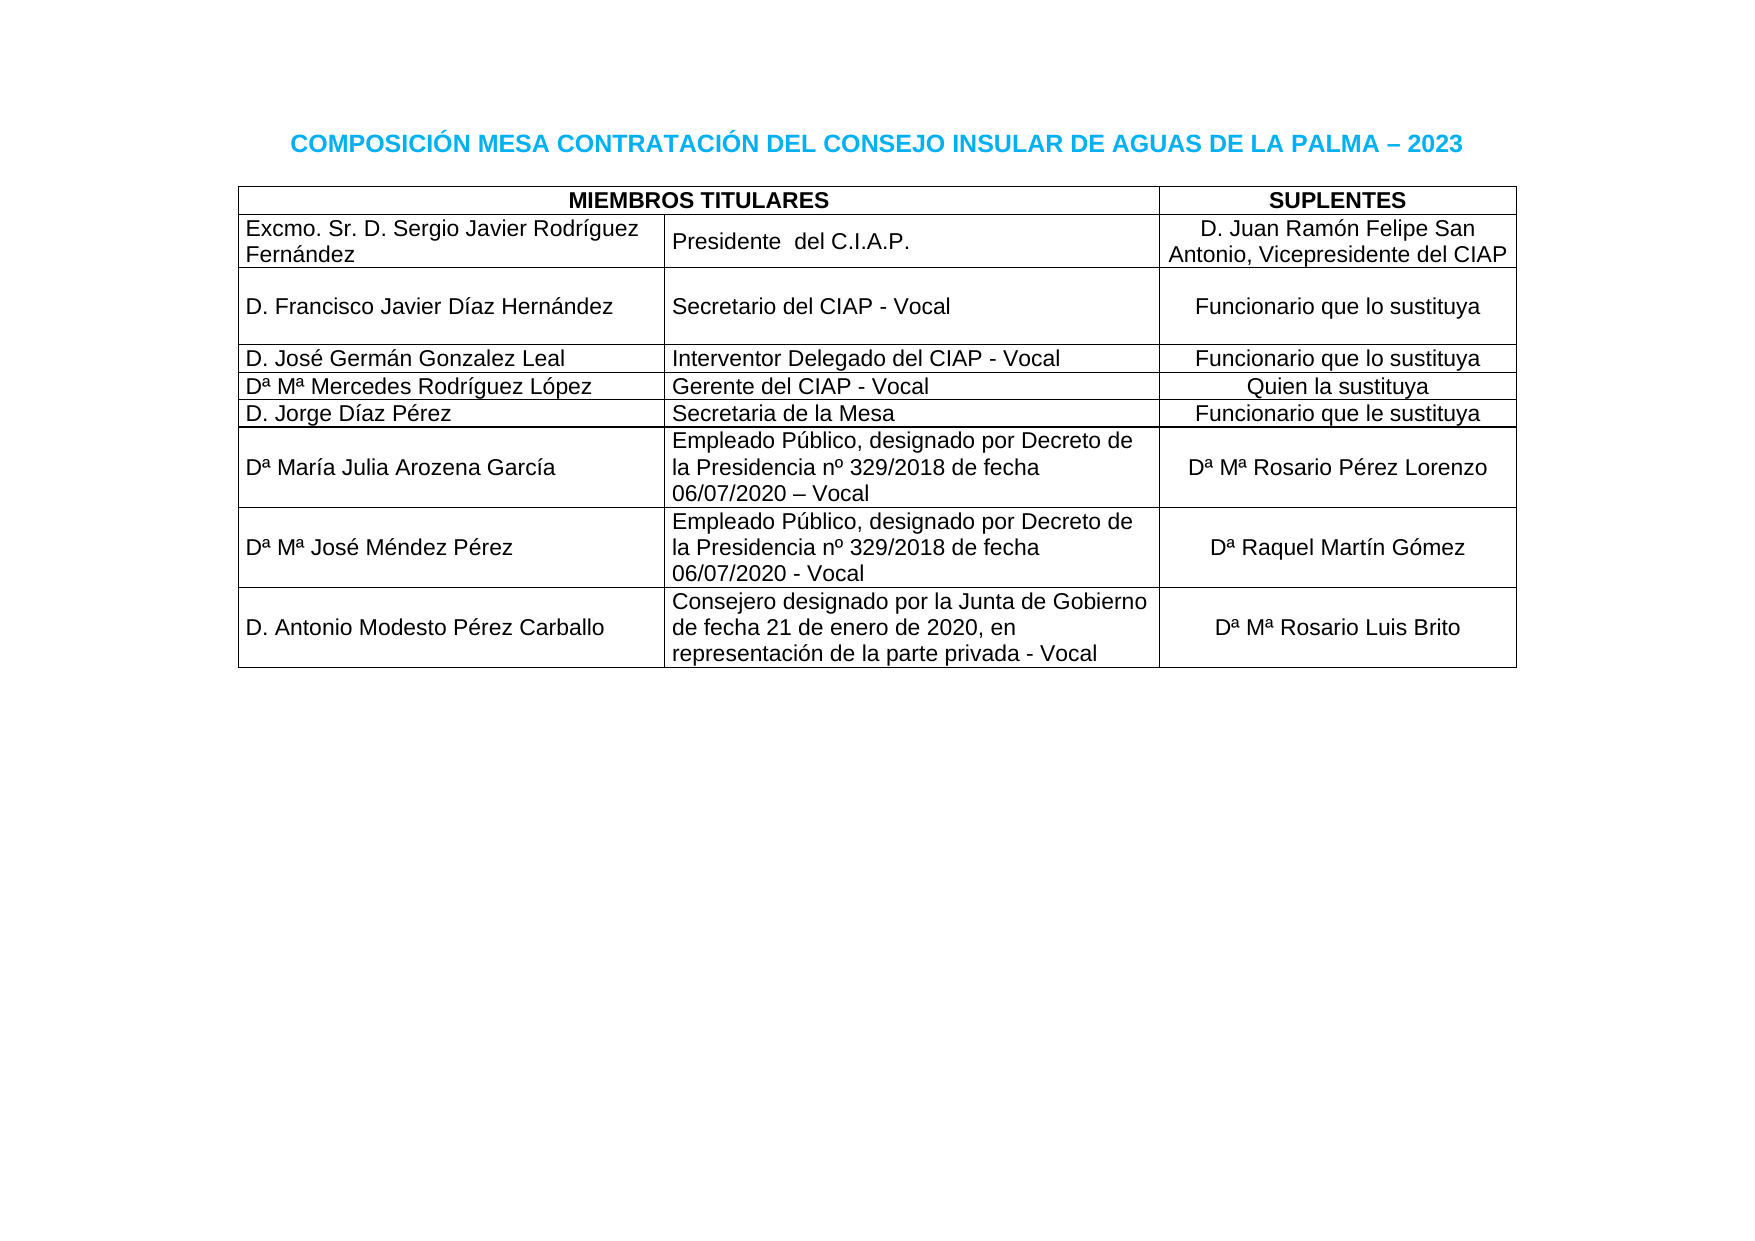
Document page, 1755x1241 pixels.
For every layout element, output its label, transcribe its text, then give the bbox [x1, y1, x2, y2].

table_cell Secretario del CIAP - Vocal [665, 268, 1159, 344]
table_cell Dª Mª Rosario Pérez Lorenzo [1160, 428, 1516, 507]
table_header SUPLENTES [1160, 187, 1516, 213]
table_cell D. Antonio Modesto Pérez Carballo [239, 588, 664, 667]
table_cell Presidente del C.I.A.P. [665, 215, 1159, 267]
table_cell Dª María Julia Arozena García [239, 428, 664, 507]
table_cell Interventor Delegado del CIAP - Vocal [665, 345, 1159, 372]
table_header MIEMBROS TITULARES [239, 187, 1159, 213]
table_cell D. José Germán Gonzalez Leal [239, 345, 664, 372]
table_cell Quien la sustituya [1160, 373, 1516, 399]
table_cell Funcionario que lo sustituya [1160, 268, 1516, 344]
table_cell D. Jorge Díaz Pérez [239, 400, 664, 426]
table_cell D. Francisco Javier Díaz Hernández [239, 268, 664, 344]
table_cell Dª Raquel Martín Gómez [1160, 508, 1516, 587]
table_cell Empleado Público, designado por Decreto de la Presidencia nº 329/2018 de fecha 06/07/2020 – Vocal [665, 428, 1159, 507]
table_cell Empleado Público, designado por Decreto de la Presidencia nº 329/2018 de fecha 06/07/2020 - Vocal [665, 508, 1159, 587]
table_cell Gerente del CIAP - Vocal [665, 373, 1159, 399]
table_cell Consejero designado por la Junta de Gobierno de fecha 21 de enero de 2020, en representación de la parte privada - Vocal [665, 588, 1159, 667]
table_cell Dª Mª José Méndez Pérez [239, 508, 664, 587]
table_cell Dª Mª Mercedes Rodríguez López [239, 373, 664, 399]
table_cell Funcionario que lo sustituya [1160, 345, 1516, 372]
table_cell D. Juan Ramón Felipe San Antonio, Vicepresidente del CIAP [1160, 215, 1516, 267]
table_cell Dª Mª Rosario Luis Brito [1160, 588, 1516, 667]
table_cell Funcionario que le sustituya [1160, 400, 1516, 426]
table_cell Secretaria de la Mesa [665, 400, 1159, 426]
table_cell Excmo. Sr. D. Sergio Javier Rodríguez Fernández [239, 215, 664, 267]
text COMPOSICIÓN MESA CONTRATACIÓN DEL CONSEJO INSULAR DE AGUAS DE LA PALMA – 2023 [148, 128, 1606, 157]
